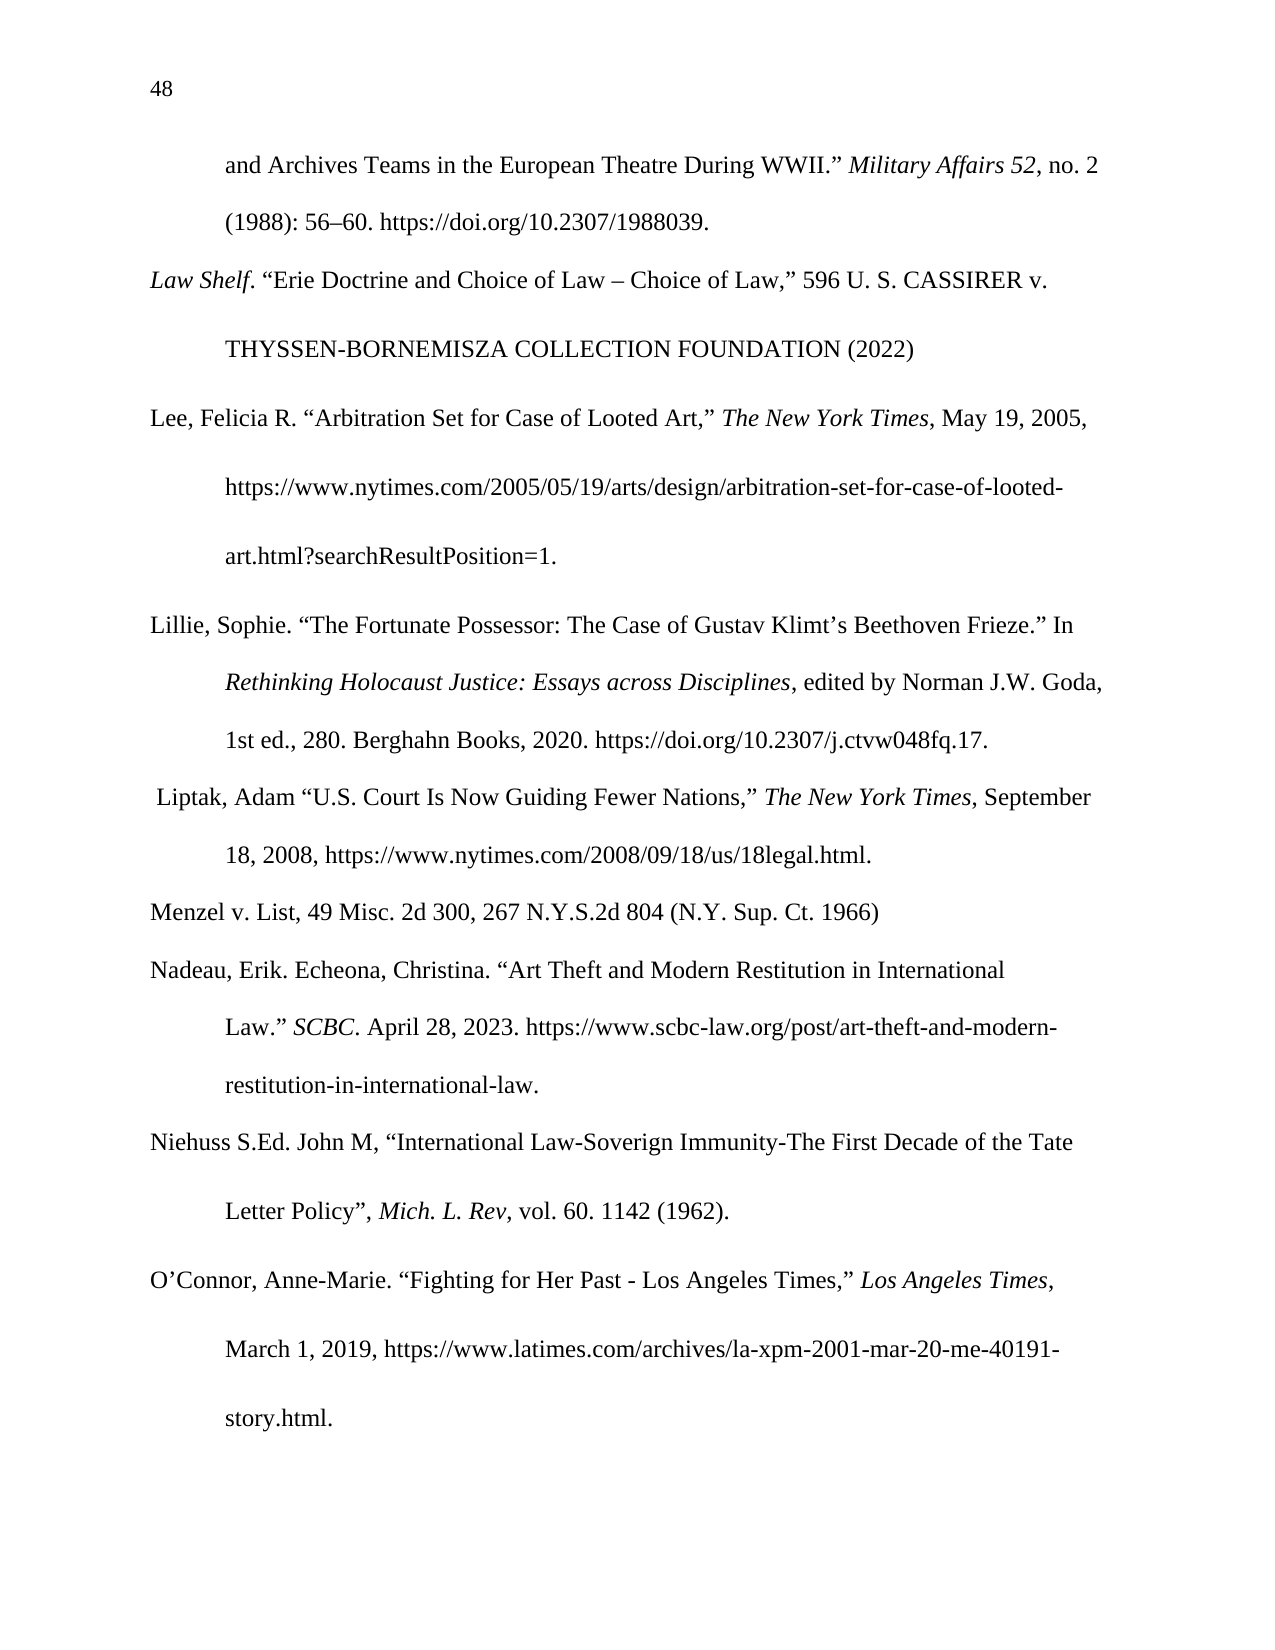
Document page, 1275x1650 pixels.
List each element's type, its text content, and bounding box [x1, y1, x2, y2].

text Liptak, Adam “U.S. Court Is Now Guiding Fewer Nations,” The New York Times, September [150, 782, 1125, 811]
text and Archives Teams in the European Theatre During WWII.” Military Affairs 52, no. 2 (1988): 56–60. https://doi.org/10.2307/1988039. [225, 150, 1125, 236]
text 18, 2008, https://www.nytimes.com/2008/09/18/us/18legal.html. [150, 840, 1125, 868]
text Niehuss S.Ed. John M, “International Law-Soverign Immunity-The First Decade of the Tate [150, 1127, 1125, 1156]
text https://www.nytimes.com/2005/05/19/arts/design/arbitration-set-for-case-of-looted-art.html?searchResultPosition=1. [225, 472, 1125, 569]
text Letter Policy”, Mich. L. Rev, vol. 60. 1142 (1962). [225, 1196, 1125, 1225]
text Rethinking Holocaust Justice: Essays across Disciplines, edited by Norman J.W. Goda, 1st ed., 280. Berghahn Books, 2020. https://doi.org/10.2307/j.ctvw048fq.17. [225, 667, 1125, 753]
text THYSSEN-BORNEMISZA COLLECTION FOUNDATION (2022) [150, 334, 1125, 363]
text March 1, 2019, https://www.latimes.com/archives/la-xpm-2001-mar-20-me-40191-story.html. [225, 1334, 1125, 1432]
text Law.” SCBC. April 28, 2023. https://www.scbc-law.org/post/art-theft-and-modern-restitution-in-international-law. [225, 1012, 1125, 1098]
text Nadeau, Erik. Echeona, Christina. “Art Theft and Modern Restitution in International [150, 955, 1125, 983]
text Law Shelf. “Erie Doctrine and Choice of Law – Choice of Law,” 596 U. S. CASSIRER v. [150, 265, 1125, 294]
text Lillie, Sophie. “The Fortunate Possessor: The Case of Gustav Klimt’s Beethoven Frieze.” In [150, 610, 1125, 638]
text Lee, Felicia R. “Arbitration Set for Case of Looted Art,” The New York Times, May 19, 2005, [150, 403, 1125, 432]
text Menzel v. List, 49 Misc. 2d 300, 267 N.Y.S.2d 804 (N.Y. Sup. Ct. 1966) [150, 897, 1125, 926]
text O’Connor, Anne-Marie. “Fighting for Her Past - Los Angeles Times,” Los Angeles Times, [150, 1265, 1125, 1294]
